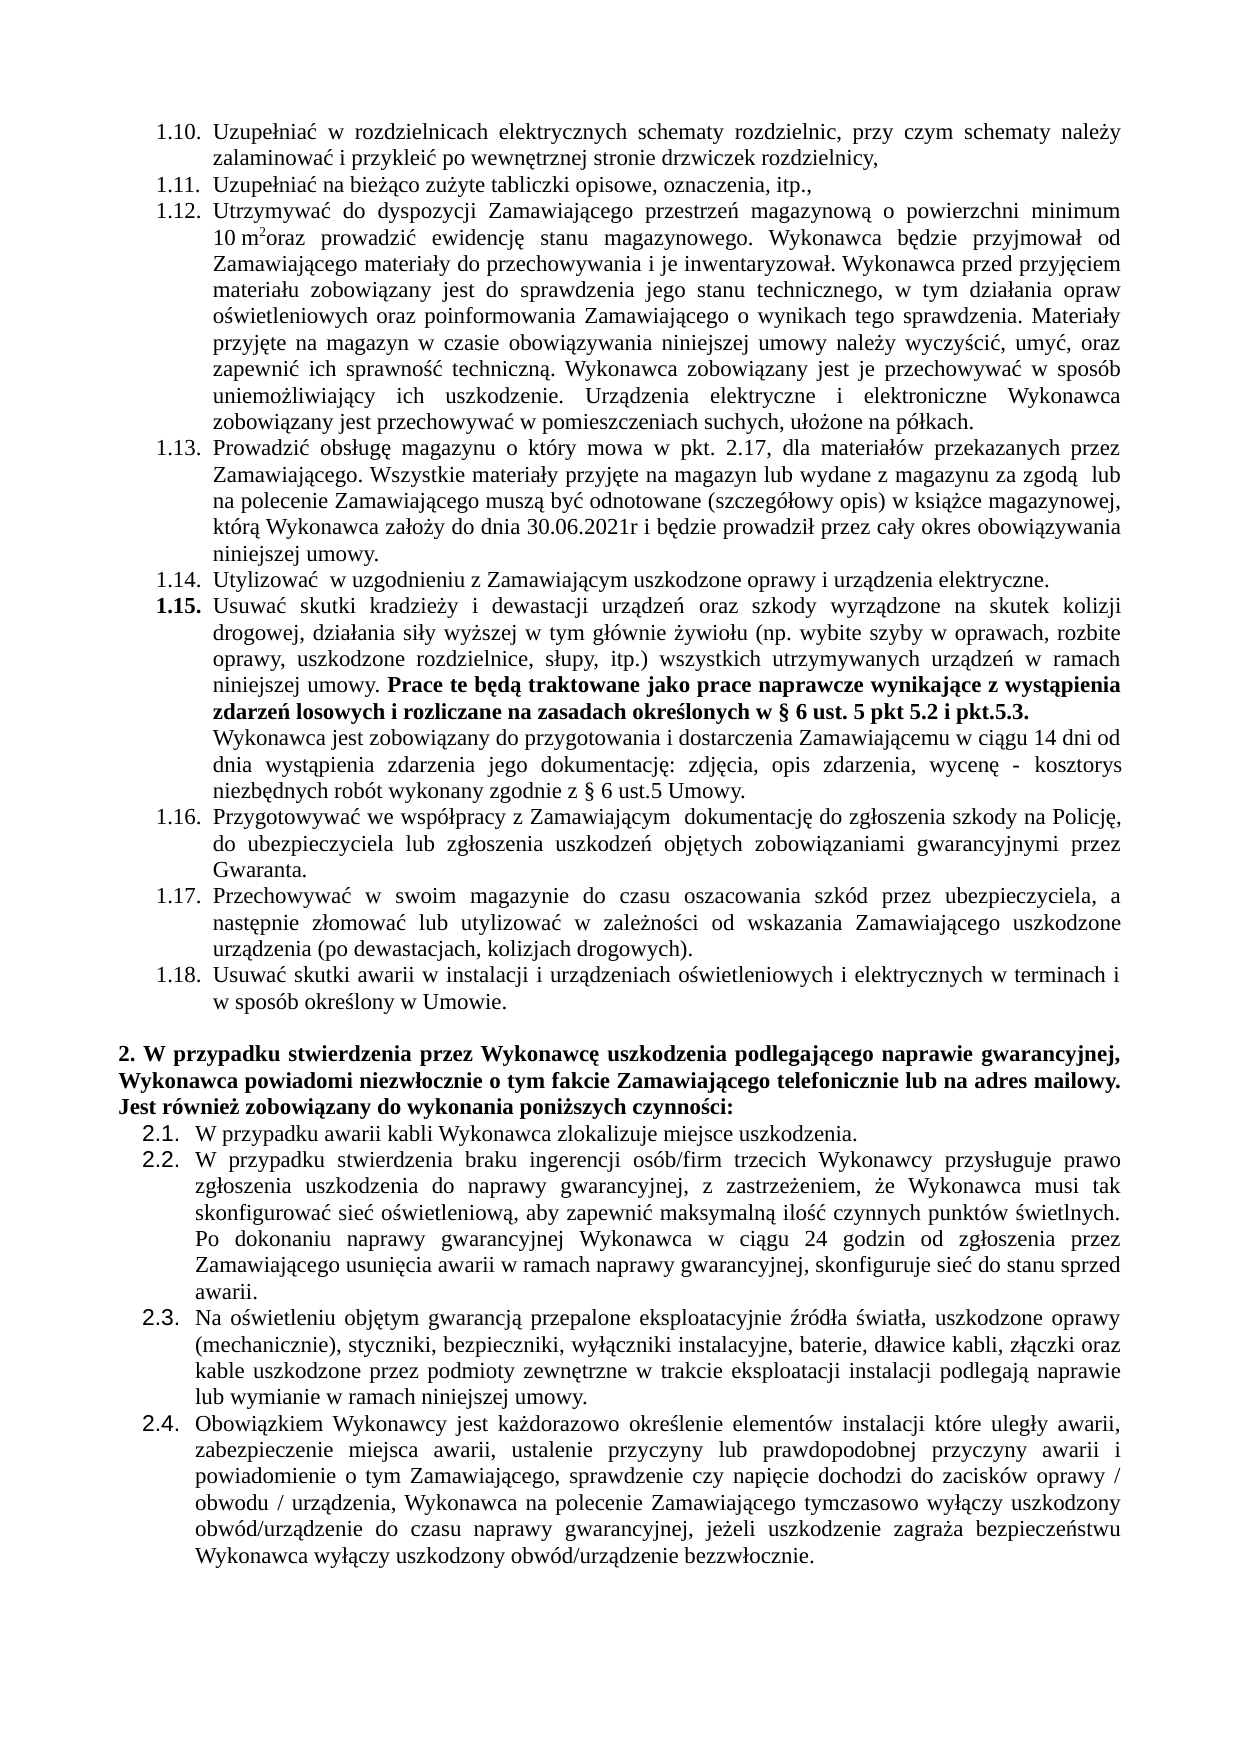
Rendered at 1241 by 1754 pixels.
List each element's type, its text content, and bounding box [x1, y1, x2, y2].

list Prowadzić obsługę magazynu o który mowa w pkt. 2.17, dla materiałów przekazanych przez Zamawiającego. Wszystkie materiały przyjęte na magazyn lub wydane z magazynu za zgodą lub na polecenie Zamawiającego muszą być odnotowane (szczegółowy opis) w książce magazynowej, którą Wykonawca założy do dnia 30.06.2021r i będzie prowadził przez cały okres obowiązywania niniejszej umowy. [156, 434, 1122, 566]
list Usuwać skutki awarii w instalacji i urządzeniach oświetleniowych i elektrycznych w terminach i w sposób określony w Umowie. [156, 961, 1122, 1014]
list Przygotowywać we współpracy z Zamawiającym dokumentację do zgłoszenia szkody na Policję, do ubezpieczyciela lub zgłoszenia uszkodzeń objętych zobowiązaniami gwarancyjnymi przez Gwaranta. [156, 803, 1122, 882]
list Na oświetleniu objętym gwarancją przepalone eksploatacyjnie źródła światła, uszkodzone oprawy (mechanicznie), styczniki, bezpieczniki, wyłączniki instalacyjne, baterie, dławice kabli, złączki oraz kable uszkodzone przez podmioty zewnętrzne w trakcie eksploatacji instalacji podlegają naprawie lub wymianie w ramach niniejszej umowy. [142, 1304, 1122, 1410]
list Utylizować w uzgodnieniu z Zamawiającym uszkodzone oprawy i urządzenia elektryczne. [156, 566, 1122, 592]
list Utrzymywać do dyspozycji Zamawiającego przestrzeń magazynową o powierzchni minimum 10 m2oraz prowadzić ewidencję stanu magazynowego. Wykonawca będzie przyjmował od Zamawiającego materiały do przechowywania i je inwentaryzował. Wykonawca przed przyjęciem materiału zobowiązany jest do sprawdzenia jego stanu technicznego, w tym działania opraw oświetleniowych oraz poinformowania Zamawiającego o wynikach tego sprawdzenia. Materiały przyjęte na magazyn w czasie obowiązywania niniejszej umowy należy wyczyścić, umyć, oraz zapewnić ich sprawność techniczną. Wykonawca zobowiązany jest je przechowywać w sposób uniemożliwiający ich uszkodzenie. Urządzenia elektryczne i elektroniczne Wykonawca zobowiązany jest przechowywać w pomieszczeniach suchych, ułożone na półkach. [156, 197, 1122, 434]
text Wykonawca jest zobowiązany do przygotowania i dostarczenia Zamawiającemu w ciągu 14 dni od dnia wystąpienia zdarzenia jego dokumentację: zdjęcia, opis zdarzenia, wycenę - kosztorys niezbędnych robót wykonany zgodnie z § 6 ust.5 Umowy. [213, 724, 1122, 803]
list W przypadku stwierdzenia braku ingerencji osób/firm trzecich Wykonawcy przysługuje prawo zgłoszenia uszkodzenia do naprawy gwarancyjnej, z zastrzeżeniem, że Wykonawca musi tak skonfigurować sieć oświetleniową, aby zapewnić maksymalną ilość czynnych punktów świetlnych. Po dokonaniu naprawy gwarancyjnej Wykonawca w ciągu 24 godzin od zgłoszenia przez Zamawiającego usunięcia awarii w ramach naprawy gwarancyjnej, skonfiguruje sieć do stanu sprzed awarii. [142, 1146, 1122, 1304]
list Przechowywać w swoim magazynie do czasu oszacowania szkód przez ubezpieczyciela, a następnie złomować lub utylizować w zależności od wskazania Zamawiającego uszkodzone urządzenia (po dewastacjach, kolizjach drogowych). [156, 882, 1122, 961]
text 2. W przypadku stwierdzenia przez Wykonawcę uszkodzenia podlegającego naprawie gwarancyjnej, Wykonawca powiadomi niezwłocznie o tym fakcie Zamawiającego telefonicznie lub na adres mailowy. Jest również zobowiązany do wykonania poniższych czynności: [118, 1041, 1122, 1119]
list W przypadku awarii kabli Wykonawca zlokalizuje miejsce uszkodzenia. [142, 1119, 1122, 1146]
list Obowiązkiem Wykonawcy jest każdorazowo określenie elementów instalacji które uległy awarii, zabezpieczenie miejsca awarii, ustalenie przyczyny lub prawdopodobnej przyczyny awarii i powiadomienie o tym Zamawiającego, sprawdzenie czy napięcie dochodzi do zacisków oprawy / obwodu / urządzenia, Wykonawca na polecenie Zamawiającego tymczasowo wyłączy uszkodzony obwód/urządzenie do czasu naprawy gwarancyjnej, jeżeli uszkodzenie zagraża bezpieczeństwu Wykonawca wyłączy uszkodzony obwód/urządzenie bezzwłocznie. [142, 1410, 1122, 1568]
list Uzupełniać na bieżąco zużyte tabliczki opisowe, oznaczenia, itp., [156, 171, 1122, 197]
list Usuwać skutki kradzieży i dewastacji urządzeń oraz szkody wyrządzone na skutek kolizji drogowej, działania siły wyższej w tym głównie żywiołu (np. wybite szyby w oprawach, rozbite oprawy, uszkodzone rozdzielnice, słupy, itp.) wszystkich utrzymywanych urządzeń w ramach niniejszej umowy. Prace te będą traktowane jako prace naprawcze wynikające z wystąpienia zdarzeń losowych i rozliczane na zasadach określonych w § 6 ust. 5 pkt 5.2 i pkt.5.3. [156, 592, 1122, 724]
list Uzupełniać w rozdzielnicach elektrycznych schematy rozdzielnic, przy czym schematy należy zalaminować i przykleić po wewnętrznej stronie drzwiczek rozdzielnicy, [156, 118, 1122, 171]
